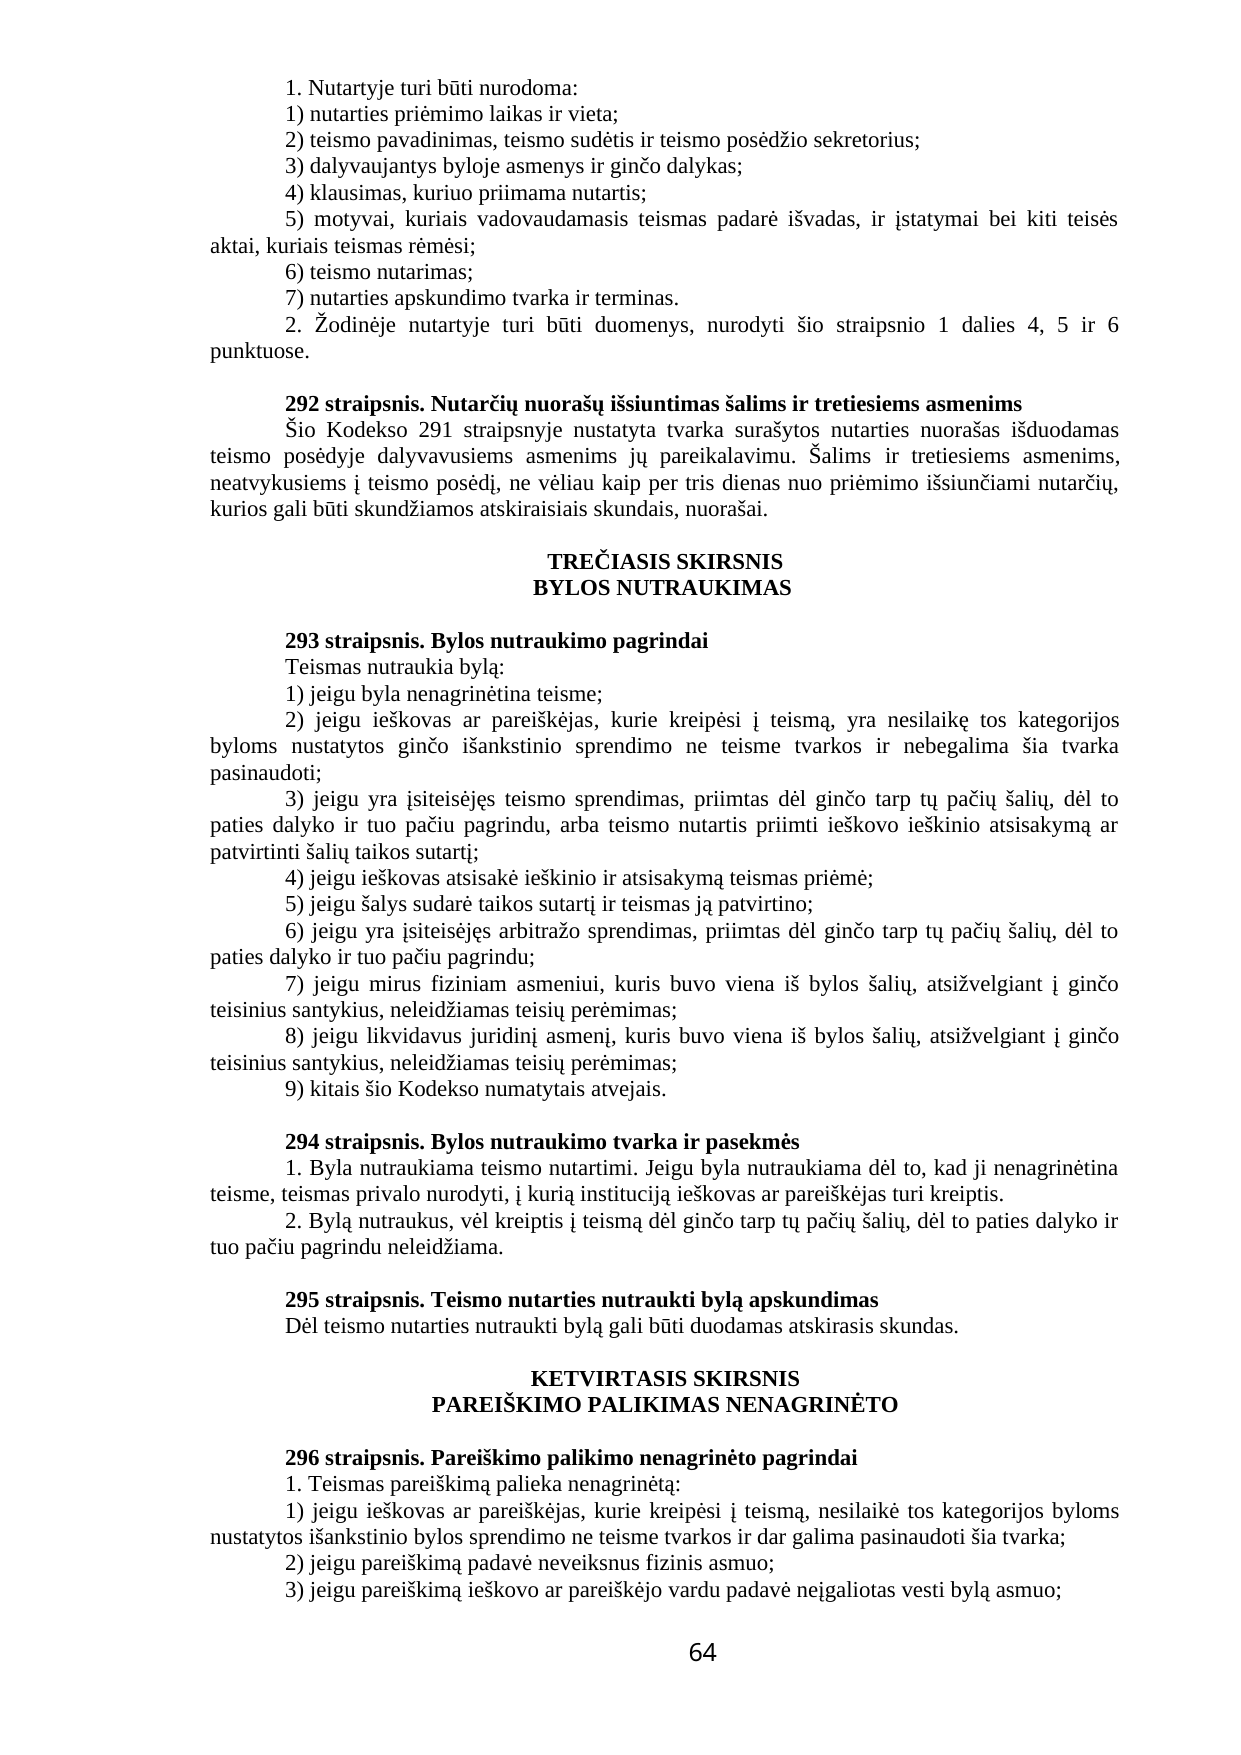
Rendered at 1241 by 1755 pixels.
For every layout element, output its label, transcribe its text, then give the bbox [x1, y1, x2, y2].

subtitle Trečiasis skirsnis [210, 548, 1120, 574]
text 6) jeigu yra įsiteisėjęs arbitražo sprendimas, priimtas dėl ginčo tarp tų pačių šalių, dėl to paties dalyko ir tuo pačiu pagrindu; [210, 917, 1120, 969]
subtitle KETVIRTASIS SKIRSNIS [210, 1365, 1120, 1391]
text 3) jeigu pareiškimą ieškovo ar pareiškėjo vardu padavė neįgaliotas vesti bylą asmuo; [210, 1576, 1120, 1602]
text 1. Byla nutraukiama teismo nutartimi. Jeigu byla nutraukiama dėl to, kad ji nenagrinėtina teisme, teismas privalo nurodyti, į kurią instituciją ieškovas ar pareiškėjas turi kreiptis. [210, 1154, 1120, 1207]
text Šio Kodekso 291 straipsnyje nustatyta tvarka surašytos nutarties nuorašas išduodamas teismo posėdyje dalyvavusiems asmenims jų pareikalavimu. Šalims ir tretiesiems asmenims, neatvykusiems į teismo posėdį, ne vėliau kaip per tris dienas nuo priėmimo išsiunčiami nutarčių, kurios gali būti skundžiamos atskiraisiais skundais, nuorašai. [210, 416, 1120, 522]
text Dėl teismo nutarties nutraukti bylą gali būti duodamas atskirasis skundas. [210, 1312, 1120, 1338]
text 292 straipsnis. Nutarčių nuorašų išsiuntimas šalims ir tretiesiems asmenims [285, 390, 1120, 416]
text 5) motyvai, kuriais vadovaudamasis teismas padarė išvadas, ir įstatymai bei kiti teisės aktai, kuriais teismas rėmėsi; [210, 205, 1120, 258]
text BYLOS NUTRAUKIMAS [210, 574, 1120, 601]
text 2. Žodinėje nutartyje turi būti duomenys, nurodyti šio straipsnio 1 dalies 4, 5 ir 6 punktuose. [210, 311, 1120, 363]
text 2) jeigu ieškovas ar pareiškėjas, kurie kreipėsi į teismą, yra nesilaikę tos kategorijos byloms nustatytos ginčo išankstinio sprendimo ne teisme tvarkos ir nebegalima šia tvarka pasinaudoti; [210, 706, 1120, 785]
text 7) jeigu mirus fiziniam asmeniui, kuris buvo viena iš bylos šalių, atsižvelgiant į ginčo teisinius santykius, neleidžiamas teisių perėmimas; [210, 969, 1120, 1022]
text 1. Nutartyje turi būti nurodoma: [210, 73, 1120, 100]
text 1. Teismas pareiškimą palieka nenagrinėtą: [210, 1470, 1120, 1497]
text 295 straipsnis. Teismo nutarties nutraukti bylą apskundimas [210, 1286, 1120, 1312]
text 4) klausimas, kuriuo priimama nutartis; [210, 179, 1120, 205]
text 2) jeigu pareiškimą padavė neveiksnus fizinis asmuo; [210, 1549, 1120, 1576]
text 2) teismo pavadinimas, teismo sudėtis ir teismo posėdžio sekretorius; [210, 126, 1120, 153]
text 7) nutarties apskundimo tvarka ir terminas. [210, 284, 1120, 311]
text 294 straipsnis. Bylos nutraukimo tvarka ir pasekmės [210, 1128, 1120, 1154]
text 5) jeigu šalys sudarė taikos sutartį ir teismas ją patvirtino; [210, 891, 1120, 917]
text 1) jeigu byla nenagrinėtina teisme; [210, 680, 1120, 706]
text 2. Bylą nutraukus, vėl kreiptis į teismą dėl ginčo tarp tų pačių šalių, dėl to paties dalyko ir tuo pačiu pagrindu neleidžiama. [210, 1207, 1120, 1259]
text 3) jeigu yra įsiteisėjęs teismo sprendimas, priimtas dėl ginčo tarp tų pačių šalių, dėl to paties dalyko ir tuo pačiu pagrindu, arba teismo nutartis priimti ieškovo ieškinio atsisakymą ar patvirtinti šalių taikos sutartį; [210, 785, 1120, 864]
text 8) jeigu likvidavus juridinį asmenį, kuris buvo viena iš bylos šalių, atsižvelgiant į ginčo teisinius santykius, neleidžiamas teisių perėmimas; [210, 1022, 1120, 1075]
subtitle PAREIŠKIMO PALIKIMAS NENAgRINĖTO [210, 1391, 1120, 1418]
text 1) jeigu ieškovas ar pareiškėjas, kurie kreipėsi į teismą, nesilaikė tos kategorijos byloms nustatytos išankstinio bylos sprendimo ne teisme tvarkos ir dar galima pasinaudoti šia tvarka; [210, 1497, 1120, 1549]
text 6) teismo nutarimas; [210, 258, 1120, 284]
text 1) nutarties priėmimo laikas ir vieta; [210, 100, 1120, 126]
text 293 straipsnis. Bylos nutraukimo pagrindai [210, 627, 1120, 653]
text 3) dalyvaujantys byloje asmenys ir ginčo dalykas; [210, 153, 1120, 179]
text 9) kitais šio Kodekso numatytais atvejais. [229, 1075, 1120, 1101]
text 296 straipsnis. Pareiškimo palikimo nenagrinėto pagrindai [210, 1444, 1120, 1470]
text Teismas nutraukia bylą: [210, 653, 1120, 680]
text 4) jeigu ieškovas atsisakė ieškinio ir atsisakymą teismas priėmė; [210, 864, 1120, 891]
